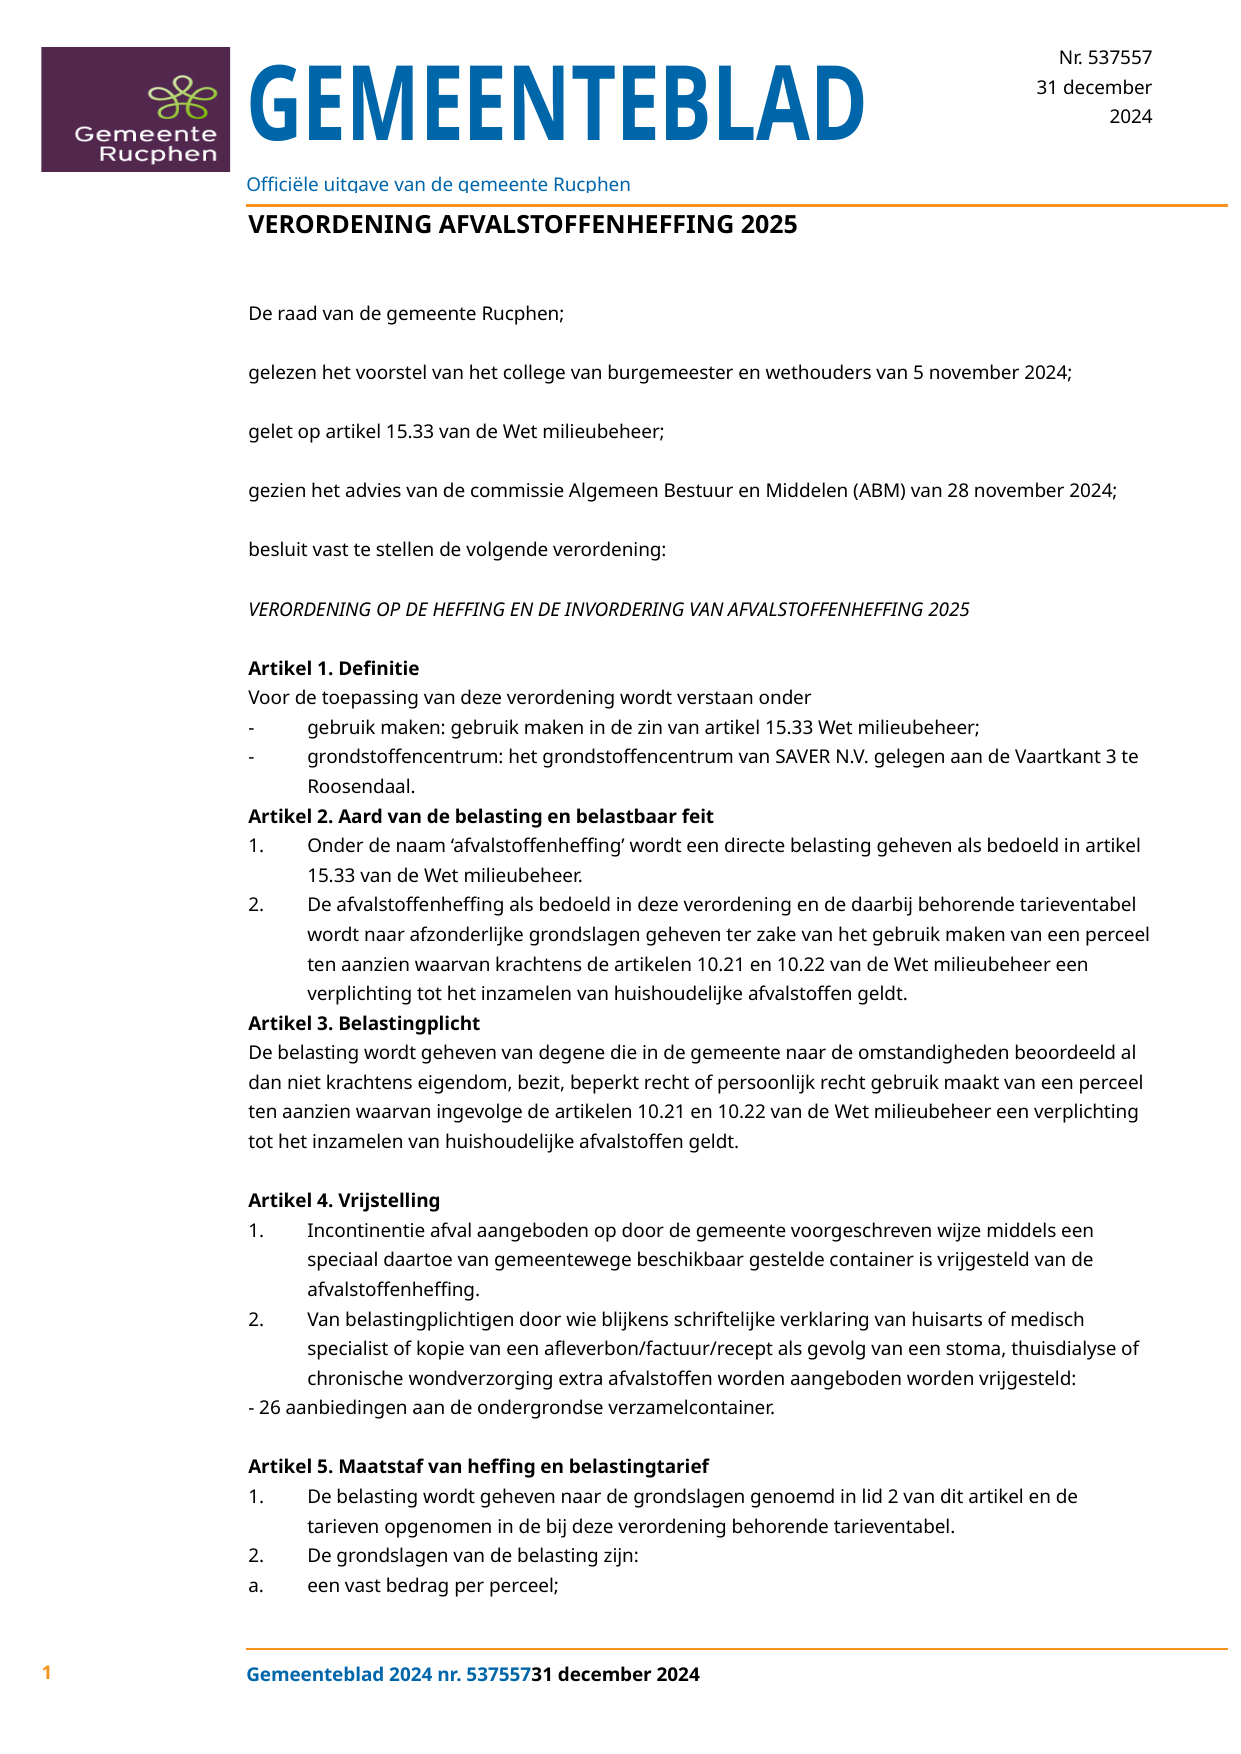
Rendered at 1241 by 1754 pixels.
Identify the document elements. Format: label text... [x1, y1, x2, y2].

text De belasting wordt geheven van degene die in de gemeente naar de omstandigheden beoordeeld al dan niet krachtens eigendom, bezit, beperkt recht of persoonlijk recht gebruik maakt van een perceel ten aanzien waarvan ingevolge de artikelen 10.21 en 10.22 van de Wet milieubeheer een verplichting tot het inzamelen van huishoudelijke afvalstoffen geldt. [248, 1039, 1152, 1154]
list een vast bedrag per perceel; [248, 1572, 1152, 1598]
text - 26 aanbiedingen aan de ondergrondse verzamelcontainer. [248, 1394, 1152, 1420]
text Artikel 2. Aard van de belasting en belastbaar feit [248, 803, 1152, 828]
text besluit vast te stellen de volgende verordening: [248, 537, 1152, 562]
text gezien het advies van de commissie Algemeen Bestuur en Middelen (ABM) van 28 november 2024; [248, 477, 1152, 503]
list grondstoffencentrum: het grondstoffencentrum van SAVER N.V. gelegen aan de Vaartkant 3 te Roosendaal. [248, 744, 1152, 799]
text VERORDENING OP DE HEFFING EN DE INVORDERING VAN AFVALSTOFFENHEFFING 2025 [248, 596, 1152, 621]
text VERORDENING AFVALSTOFFENHEFFING 2025 [248, 207, 1152, 241]
list gebruik maken: gebruik maken in de zin van artikel 15.33 Wet milieubeheer; [248, 714, 1152, 740]
text De raad van de gemeente Rucphen; [248, 300, 1152, 326]
text Artikel 3. Belastingplicht [248, 1010, 1152, 1036]
list De belasting wordt geheven naar de grondslagen genoemd in lid 2 van dit artikel en de tarieven opgenomen in de bij deze verordening behorende tarieventabel. [248, 1483, 1152, 1538]
text Voor de toepassing van deze verordening wordt verstaan onder [248, 684, 1152, 710]
list De afvalstoffenheffing als bedoeld in deze verordening en de daarbij behorende tarieventabel wordt naar afzonderlijke grondslagen geheven ter zake van het gebruik maken van een perceel ten aanzien waarvan krachtens de artikelen 10.21 en 10.22 van de Wet milieubeheer een verplichting tot het inzamelen van huishoudelijke afvalstoffen geldt. [248, 892, 1152, 1006]
text Artikel 4. Vrijstelling [248, 1187, 1152, 1213]
text Artikel 5. Maatstaf van heffing en belastingtarief [248, 1454, 1152, 1479]
text gelezen het voorstel van het college van burgemeester en wethouders van 5 november 2024; [248, 359, 1152, 385]
list Incontinentie afval aangeboden op door de gemeente voorgeschreven wijze middels een speciaal daartoe van gemeentewege beschikbaar gestelde container is vrijgesteld van de afvalstoffenheffing. [248, 1217, 1152, 1302]
list De grondslagen van de belasting zijn: [248, 1542, 1152, 1568]
text gelet op artikel 15.33 van de Wet milieubeheer; [248, 418, 1152, 444]
text Artikel 1. Definitie [248, 655, 1152, 681]
picture [41, 47, 231, 172]
list Van belastingplichtigen door wie blijkens schriftelijke verklaring van huisarts of medisch specialist of kopie van een afleverbon/factuur/recept als gevolg van een stoma, thuisdialyse of chronische wondverzorging extra afvalstoffen worden aangeboden worden vrijgesteld: [248, 1306, 1152, 1391]
list Onder de naam ‘afvalstoffenheffing’ wordt een directe belasting geheven als bedoeld in artikel 15.33 van de Wet milieubeheer. [248, 832, 1152, 888]
